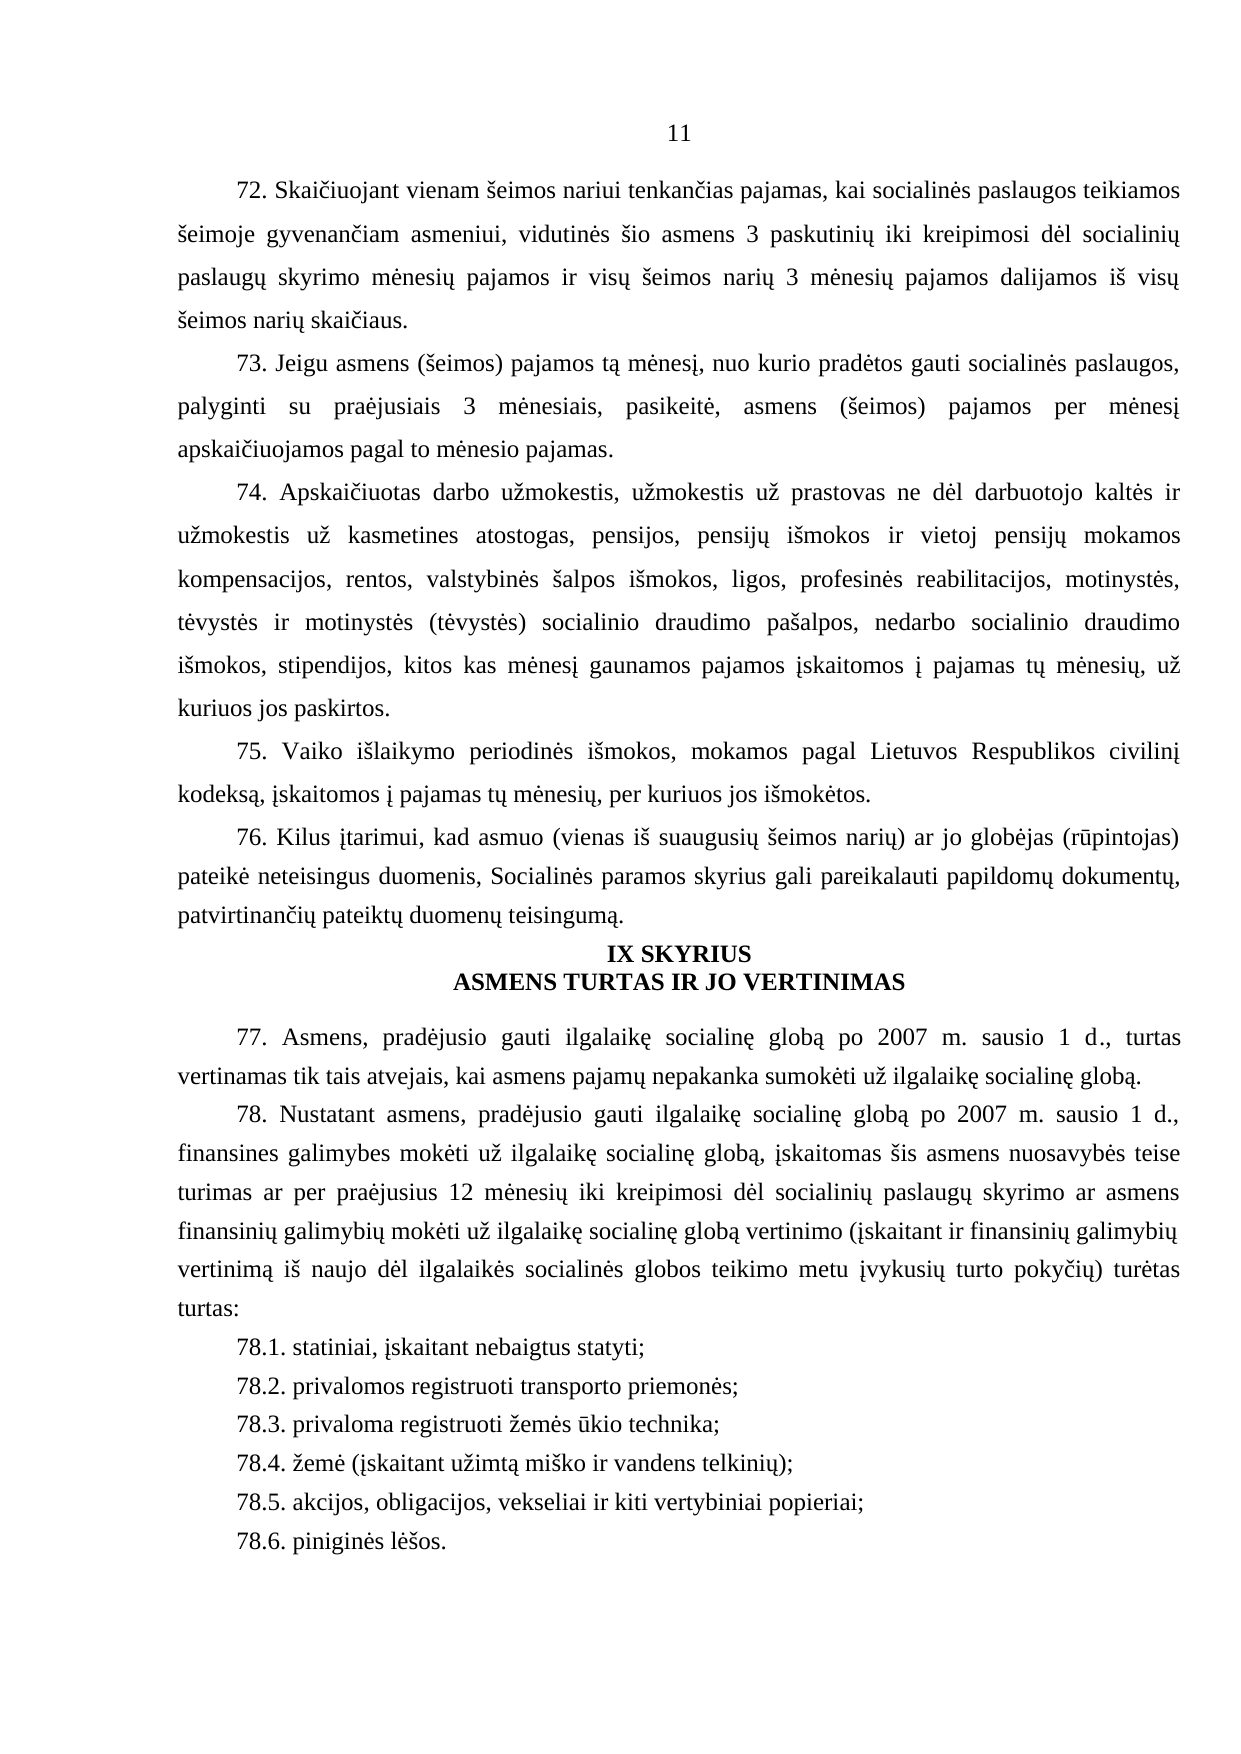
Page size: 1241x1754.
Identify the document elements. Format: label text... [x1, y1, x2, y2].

text 75. Vaiko išlaikymo periodinės išmokos, mokamos pagal Lietuvos Respublikos civilinį kodeksą, įskaitomos į pajamas tų mėnesių, per kuriuos jos išmokėtos. [177, 736, 1181, 808]
text 78. Nustatant asmens, pradėjusio gauti ilgalaikę socialinę globą po 2007 m. sausio 1 d., finansines galimybes mokėti už ilgalaikę socialinę globą, įskaitomas šis asmens nuosavybės teise turimas ar per praėjusius 12 mėnesių iki kreipimosi dėl socialinių paslaugų skyrimo ar asmens finansinių galimybių mokėti už ilgalaikę socialinę globą vertinimo (įskaitant ir finansinių galimybių [177, 1099, 1181, 1244]
text IX SKYRIUS [177, 939, 1181, 967]
text 76. Kilus įtarimui, kad asmuo (vienas iš suaugusių šeimos narių) ar jo globėjas (rūpintojas) pateikė neteisingus duomenis, Socialinės paramos skyrius gali pareikalauti papildomų dokumentų, patvirtinančių pateiktų duomenų teisingumą. [177, 822, 1181, 929]
text vertinimą iš naujo dėl ilgalaikės socialinės globos teikimo metu įvykusių turto pokyčių) turėtas turtas: [177, 1254, 1181, 1322]
text 73. Jeigu asmens (šeimos) pajamos tą mėnesį, nuo kurio pradėtos gauti socialinės paslaugos, palyginti su praėjusiais 3 mėnesiais, pasikeitė, asmens (šeimos) pajamos per mėnesį apskaičiuojamos pagal to mėnesio pajamas. [177, 348, 1181, 463]
text 78.4. žemė (įskaitant užimtą miško ir vandens telkinių); [177, 1448, 1181, 1477]
text 74. Apskaičiuotas darbo užmokestis, užmokestis už prastovas ne dėl darbuotojo kaltės ir užmokestis už kasmetines atostogas, pensijos, pensijų išmokos ir vietoj pensijų mokamos kompensacijos, rentos, valstybinės šalpos išmokos, ligos, profesinės reabilitacijos, motinystės, tėvystės ir motinystės (tėvystės) socialinio draudimo pašalpos, nedarbo socialinio draudimo išmokos, stipendijos, kitos kas mėnesį gaunamos pajamos įskaitomos į pajamas tų mėnesių, už kuriuos jos paskirtos. [177, 477, 1181, 722]
text 78.5. akcijos, obligacijos, vekseliai ir kiti vertybiniai popieriai; [177, 1487, 1181, 1516]
text 78.2. privalomos registruoti transporto priemonės; [177, 1371, 1181, 1399]
text 78.3. privaloma registruoti žemės ūkio technika; [177, 1409, 1181, 1438]
text 77. Asmens, pradėjusio gauti ilgalaikę socialinę globą po 2007 m. sausio 1 d., turtas vertinamas tik tais atvejais, kai asmens pajamų nepakanka sumokėti už ilgalaikę socialinę globą. [177, 1022, 1181, 1089]
text 72. Skaičiuojant vienam šeimos nariui tenkančias pajamas, kai socialinės paslaugos teikiamos šeimoje gyvenančiam asmeniui, vidutinės šio asmens 3 paskutinių iki kreipimosi dėl socialinių paslaugų skyrimo mėnesių pajamos ir visų šeimos narių 3 mėnesių pajamos dalijamos iš visų šeimos narių skaičiaus. [177, 176, 1181, 334]
text 78.1. statiniai, įskaitant nebaigtus statyti; [177, 1332, 1181, 1361]
text ASMENS TURTAS IR JO VERTINIMAS [177, 967, 1181, 996]
text 78.6. piniginės lėšos. [177, 1526, 1181, 1554]
